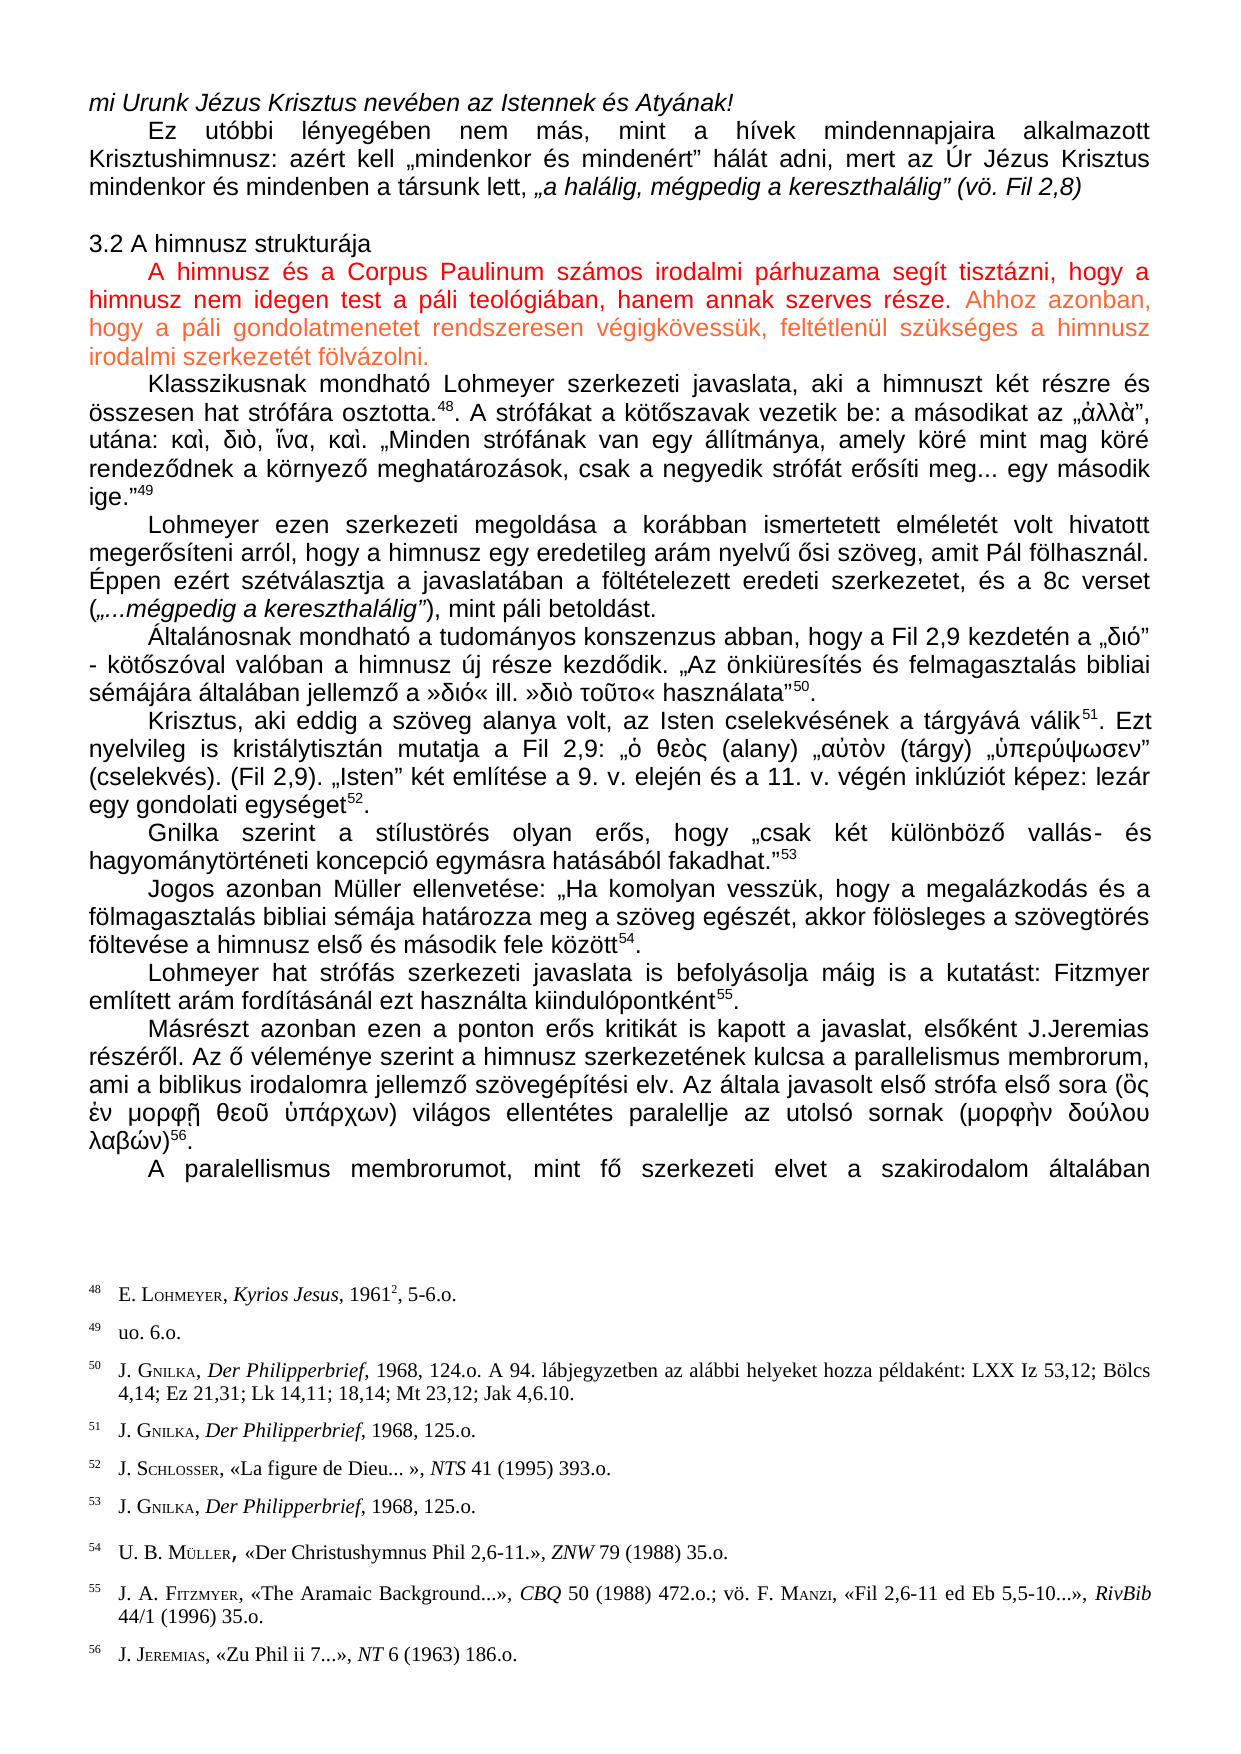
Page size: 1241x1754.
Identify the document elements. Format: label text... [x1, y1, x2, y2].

text Gnilka szerint a stílustörés olyan erős, hogy „csak két különböző vallás‑ és hagyománytörténeti koncepció egymásra hatásából fakadhat.” [88, 818, 1152, 874]
text Ez utóbbi lényegében nem más, mint a hívek mindennapjaira alkalmazott Krisztushimnusz: azért kell „mindenkor és mindenért” hálát adni, mert az Úr Jézus Krisztus mindenkor és mindenben a társunk lett, „a halálig, mégpedig a kereszthalálig” (vö. Fil 2,8) [88, 117, 1152, 201]
text A himnusz és a Corpus Paulinum számos irodalmi párhuzama segít tisztázni, hogy a himnusz nem idegen test a páli teológiában, hanem annak szerves része. Ahhoz azonban, hogy a páli gondolatmenetet rendszeresen végigkövessük, feltétlenül szükséges a himnusz irodalmi szerkezetét fölvázolni. [88, 258, 1152, 370]
text Általánosnak mondható a tudományos konszenzus abban, hogy a Fil 2,9 kezdetén a „διό” - kötőszóval valóban a himnusz új része kezdődik. „Az önkiüresítés és felmagasztalás bibliai sémájára általában jellemző a »διό« ill. »διὸ τοῦτο« használata”. [88, 622, 1152, 706]
text 3.2 A himnusz strukturája [88, 230, 1152, 258]
text U. B. Müller, «Der Christushymnus Phil 2,6-11.», ZNW 79 (1988) 35.o. [88, 1533, 1152, 1567]
text Jogos azonban Müller ellenvetése: „Ha komolyan vesszük, hogy a megalázkodás és a fölmagasztalás bibliai sémája határozza meg a szöveg egészét, akkor fölösleges a szövegtörés föltevése a himnusz első és második fele között. [88, 874, 1152, 959]
text Krisztus, aki eddig a szöveg alanya volt, az Isten cselekvésének a tárgyává válik. Ezt nyelvileg is kristálytisztán mutatja a Fil 2,9: „ὁ θεὸς (alany) „αὐτὸν (tárgy) „ὑπερύψωσεν” (cselekvés). (Fil 2,9). „Isten” két említése a 9. v. elején és a 11. v. végén inklúziót képez: lezár egy gondolati egységet. [88, 706, 1152, 818]
text J. Gnilka, Der Philipperbrief, 1968, 125.o. [88, 1495, 1152, 1518]
text E. Lohmeyer, Kyrios Jesus, 19612, 5-6.o. [88, 1283, 1152, 1306]
text Lohmeyer ezen szerkezeti megoldása a korábban ismertetett elméletét volt hivatott megerősíteni arról, hogy a himnusz egy eredetileg arám nyelvű ősi szöveg, amit Pál fölhasznál. Éppen ezért szétválasztja a javaslatában a föltételezett eredeti szerkezetet, és a 8c verset („...mégpedig a kereszthalálig”), mint páli betoldást. [88, 510, 1152, 622]
text J. Gnilka, Der Philipperbrief, 1968, 124.o. A 94. lábjegyzetben az alábbi helyeket hozza példaként: LXX Iz 53,12; Bölcs 4,14; Ez 21,31; Lk 14,11; 18,14; Mt 23,12; Jak 4,6.10. [88, 1358, 1152, 1404]
text J. Schlosser, «La figure de Dieu... », NTS 41 (1995) 393.o. [88, 1457, 1152, 1480]
text mi Urunk Jézus Krisztus nevében az Istennek és Atyának! [88, 88, 1152, 117]
text Másrészt azonban ezen a ponton erős kritikát is kapott a javaslat, elsőként J.Jeremias részéről. Az ő véleménye szerint a himnusz szerkezetének kulcsa a parallelismus membrorum, ami a biblikus irodalomra jellemző szövegépítési elv. Az általa javasolt első strófa első sora (ὃς ἐν μορφῇ θεοῦ ὑπάρχων) világos ellentétes paralellje az utolsó sornak (μορφὴν δούλου λαβών). [88, 1015, 1152, 1155]
text A paralellismus membrorumot, mint fő szerkezeti elvet a szakirodalom általában elfogadja, nem meggyőző azonban, hogy Jeremias a himnuszt három strófára osztja. A második strófa a Fil 2,7c-ben kezdődik az „ἐν ὁμοιώματι ἀνθρώπων γενόμενος·” – szavakkal, a harmadik pedig természetesen a „διό”-val a Fil 2,9-ben. [88, 1155, 1152, 1183]
text J. A. Fitzmyer, «The Aramaic Background...», CBQ 50 (1988) 472.o.; vö. F. Manzi, «Fil 2,6-11 ed Eb 5,5-10...», RivBib 44/1 (1996) 35.o. [88, 1582, 1152, 1628]
text Lohmeyer hat strófás szerkezeti javaslata is befolyásolja máig is a kutatást: Fitzmyer említett arám fordításánál ezt használta kiindulópontként. [88, 959, 1152, 1015]
text Klasszikusnak mondható Lohmeyer szerkezeti javaslata, aki a himnuszt két részre és összesen hat strófára osztotta.. A strófákat a kötőszavak vezetik be: a másodikat az „ἀλλὰ”, utána: καὶ, διὸ, ἵνα, καὶ. „Minden strófának van egy állítmánya, amely köré mint mag köré rendeződnek a környező meghatározások, csak a negyedik strófát erősíti meg... egy második ige.” [88, 370, 1152, 510]
text J. Gnilka, Der Philipperbrief, 1968, 125.o. [88, 1419, 1152, 1442]
text uo. 6.o. [88, 1321, 1152, 1344]
text J. Jeremias, «Zu Phil ii 7...», NT 6 (1963) 186.o. [88, 1642, 1152, 1665]
